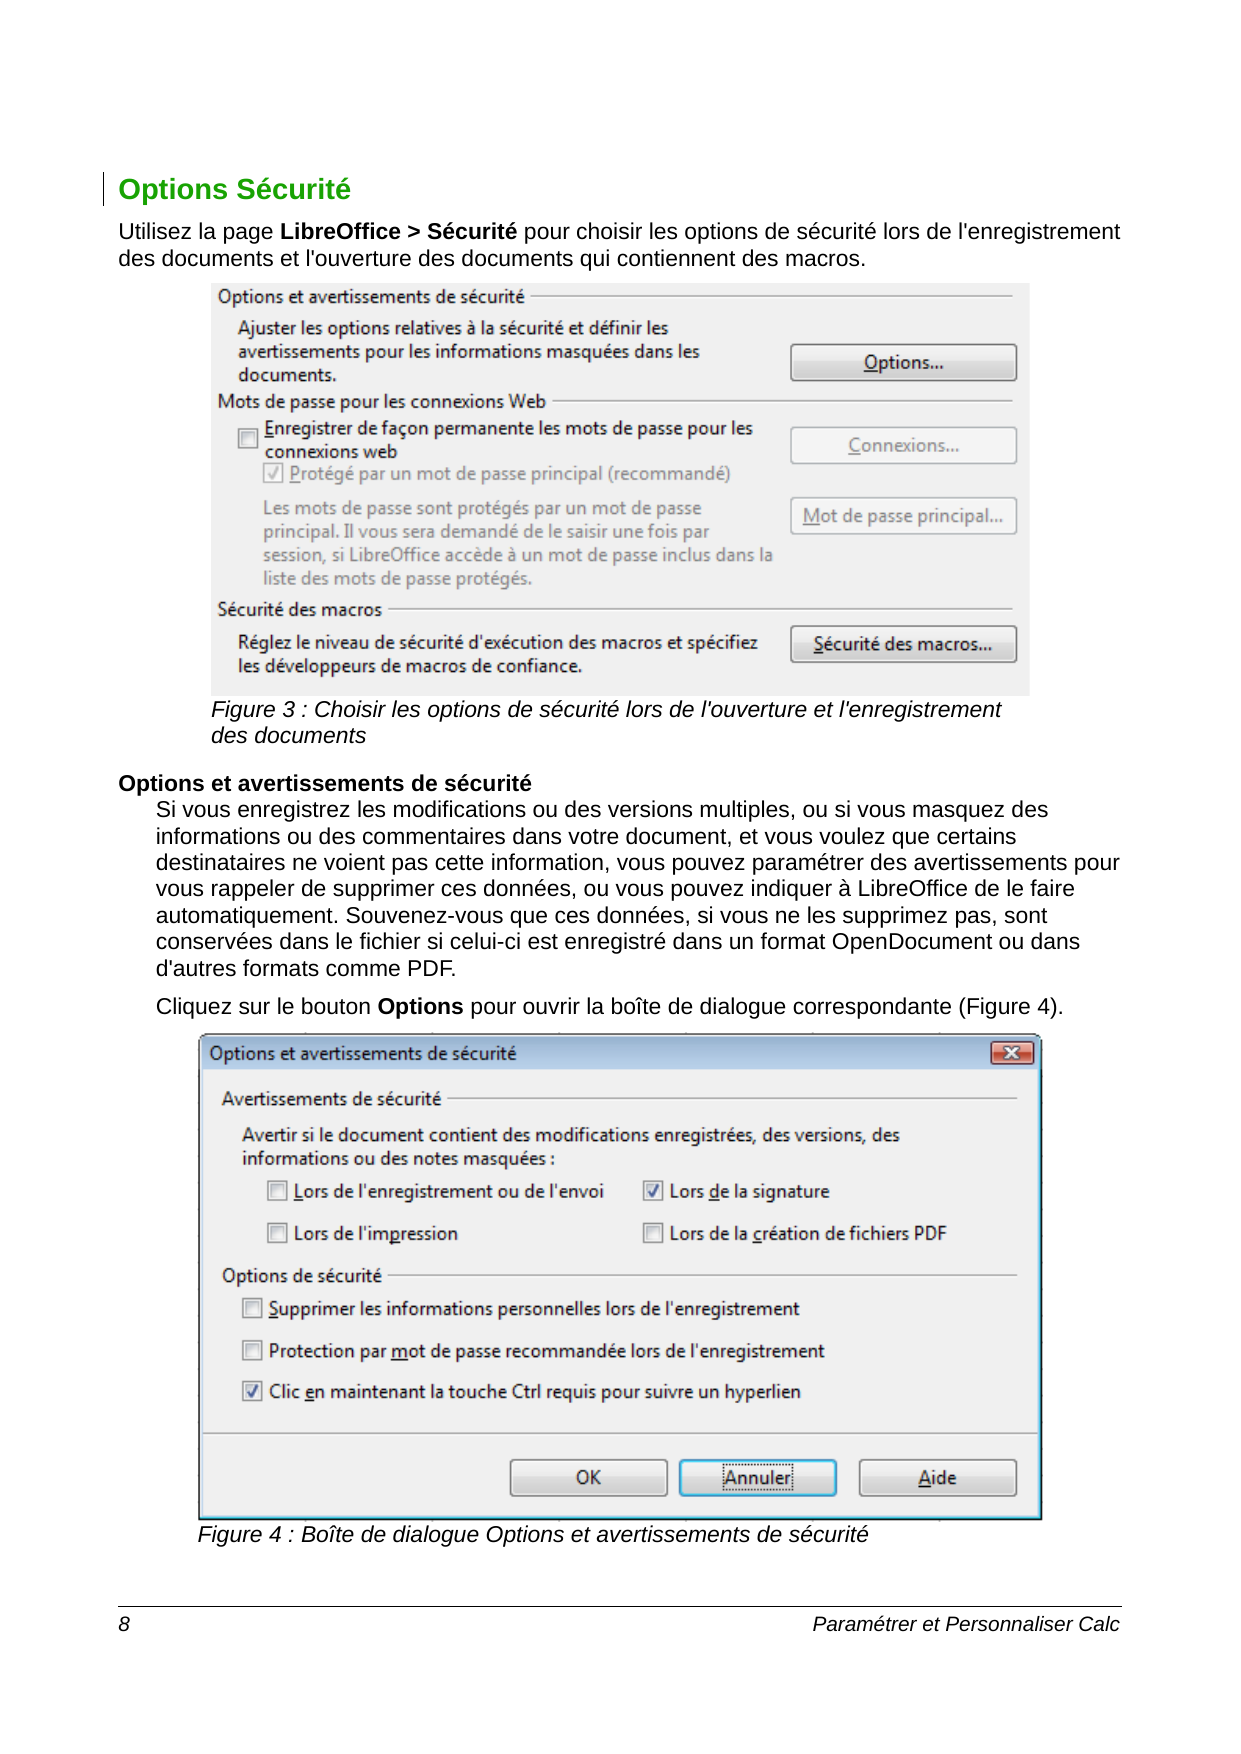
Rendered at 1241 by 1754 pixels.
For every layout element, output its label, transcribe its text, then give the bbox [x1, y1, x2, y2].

picture [197, 1032, 1043, 1522]
text Figure 3 : Choisir les options de sécurité lors de l'ouverture et l'enregistrement des documents [211, 696, 1029, 749]
text Figure 4 : Boîte de dialogue Options et avertissements de sécurité [197, 1522, 1043, 1548]
text Cliquez sur le bouton Options pour ouvrir la boîte de dialogue correspondante (Figure 4). [156, 993, 1122, 1020]
text Utilisez la page LibreOffice > Sécurité pour choisir les options de sécurité lors de l'enregistrement des documents et l'ouverture des documents qui contiennent des macros. [118, 218, 1122, 271]
picture [211, 283, 1030, 696]
text Si vous enregistrez les modifications ou des versions multiples, ou si vous masquez des informations ou des commentaires dans votre document, et vous voulez que certains destinataires ne voient pas cette information, vous pouvez paramétrer des avertissements pour vous rappeler de supprimer ces données, ou vous pouvez indiquer à LibreOffice de le faire automatiquement. Souvenez-vous que ces données, si vous ne les supprimez pas, sont conservées dans le fichier si celui-ci est enregistré dans un format OpenDocument ou dans d'autres formats comme PDF. [156, 796, 1122, 981]
subtitle Options Sécurité [118, 172, 1122, 206]
text Options et avertissements de sécurité [118, 770, 1122, 796]
